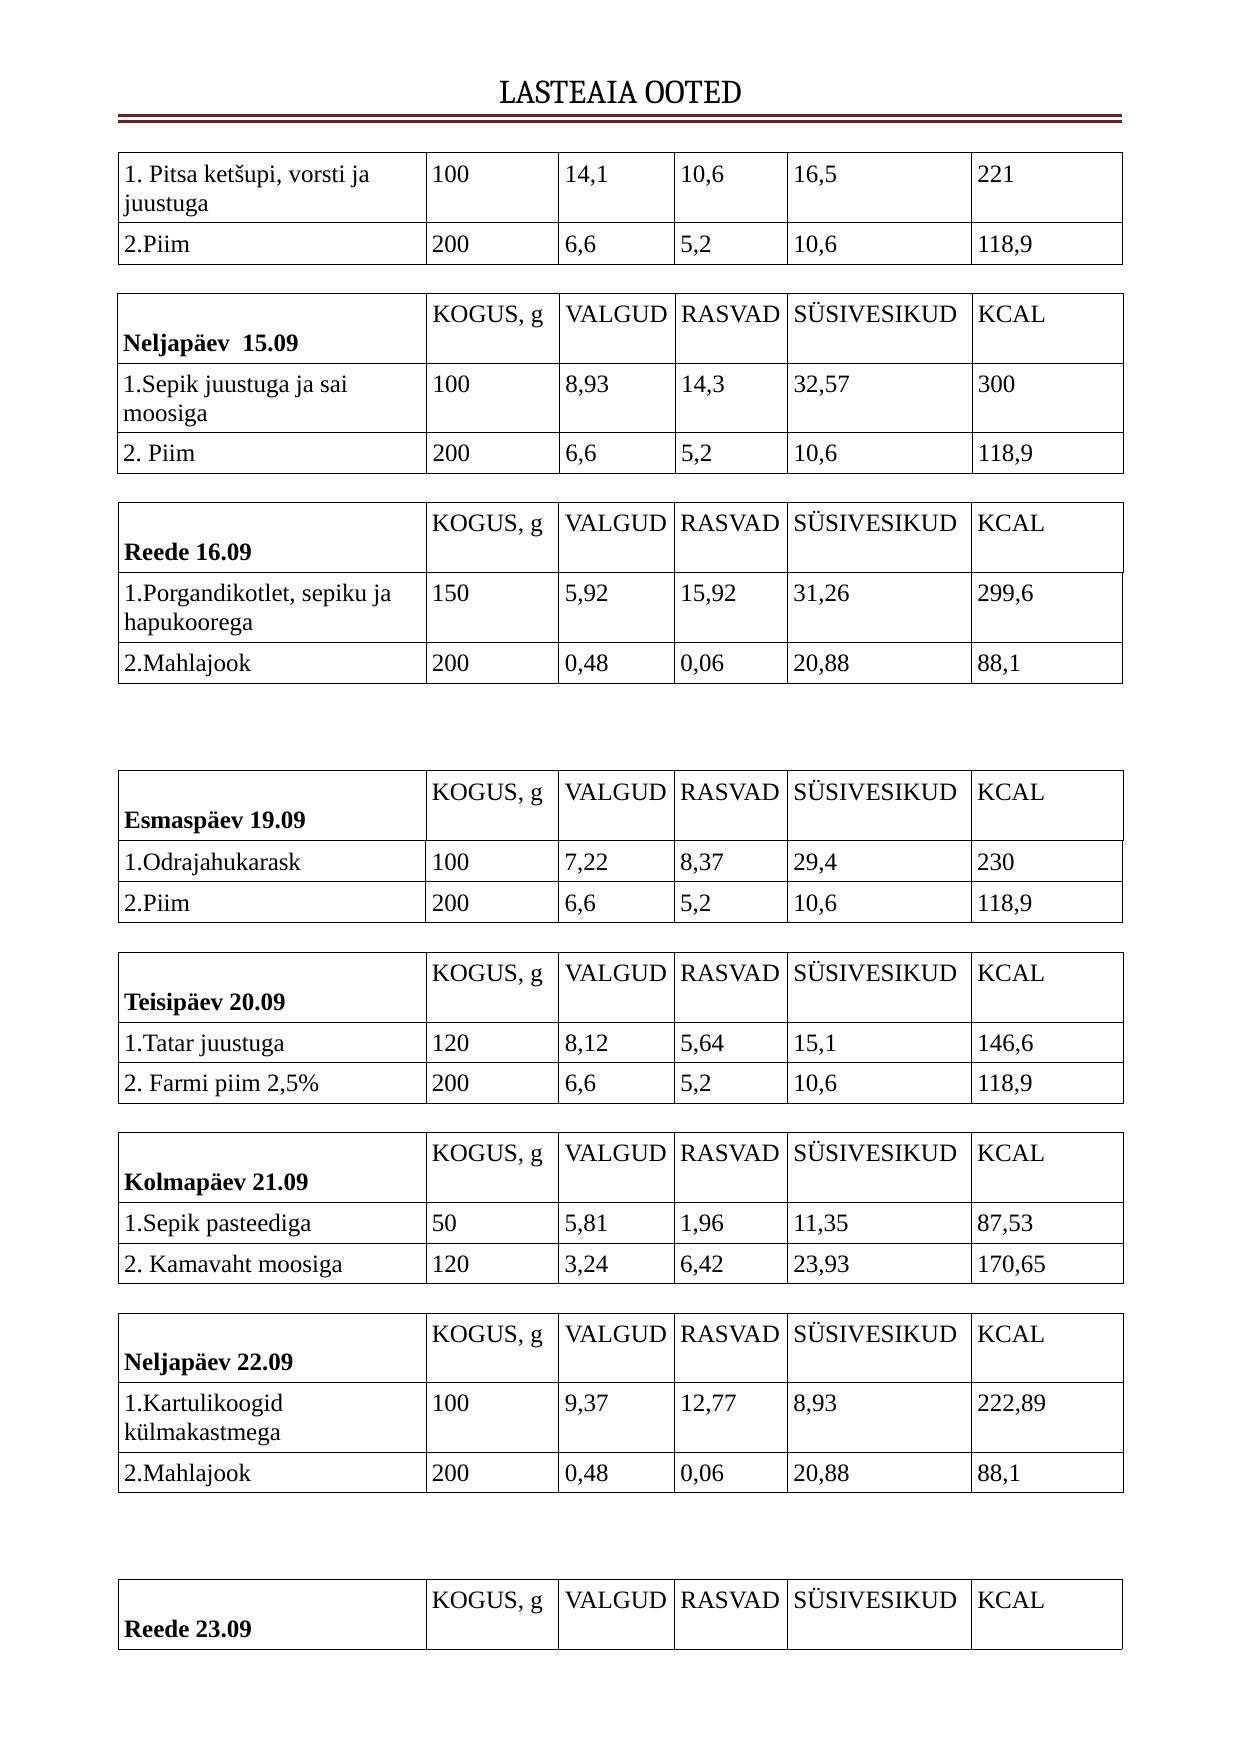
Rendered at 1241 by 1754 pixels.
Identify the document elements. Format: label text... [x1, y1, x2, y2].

table_cell 5,92 [559, 573, 674, 642]
table_cell 8,12 [559, 1023, 674, 1062]
table_cell 29,4 [788, 841, 971, 881]
table_header SÜSIVESIKUD [788, 294, 972, 363]
table_cell 11,35 [788, 1203, 971, 1242]
table_cell 6,6 [559, 223, 674, 263]
table_cell 23,93 [788, 1244, 971, 1283]
table_header KOGUS, g [427, 1314, 558, 1382]
table_header KCAL [972, 771, 1123, 840]
table_cell 10,6 [788, 223, 971, 263]
table_cell 5,81 [559, 1203, 674, 1242]
table_header SÜSIVESIKUD [788, 1314, 971, 1382]
table_cell 118,9 [972, 882, 1122, 922]
table_header Neljapäev 15.09 [118, 294, 426, 363]
table_cell 5,2 [675, 882, 787, 922]
table_header RASVAD [675, 1314, 787, 1382]
table_cell 1.Porgandikotlet, sepiku ja hapukoorega [119, 573, 426, 642]
table_cell 15,1 [788, 1023, 971, 1062]
table_cell 2.Piim [119, 223, 426, 263]
table_cell 2.Piim [119, 882, 425, 922]
table_cell 15,92 [675, 573, 787, 642]
table_cell 146,6 [972, 1023, 1123, 1062]
table_cell 31,26 [788, 573, 971, 642]
table_cell 88,1 [972, 643, 1122, 683]
table_header KOGUS, g [427, 953, 558, 1022]
table_cell 0,06 [675, 1453, 787, 1492]
table_cell 20,88 [788, 1453, 971, 1492]
table_cell 200 [427, 643, 558, 683]
table_cell 50 [427, 1203, 558, 1242]
table_cell 5,2 [675, 223, 787, 263]
table_header VALGUD [559, 953, 674, 1022]
table_cell 2. Farmi piim 2,5% [119, 1063, 426, 1103]
table_cell 100 [427, 364, 559, 432]
table_cell 6,6 [560, 433, 675, 473]
table_cell 8,93 [788, 1383, 971, 1451]
table_header RASVAD [676, 294, 787, 363]
table_cell 200 [427, 1453, 558, 1492]
table_cell 118,9 [972, 223, 1122, 263]
table_header KCAL [973, 294, 1123, 363]
table_cell 2.Mahlajook [119, 1453, 426, 1492]
table_header VALGUD [560, 294, 675, 363]
table_cell 12,77 [675, 1383, 787, 1451]
table_cell 1. Pitsa ketšupi, vorsti ja juustuga [119, 153, 426, 222]
table_cell 88,1 [972, 1453, 1123, 1492]
table_cell 10,6 [788, 1063, 971, 1103]
table_cell 0,48 [559, 643, 674, 683]
table_cell 1.Tatar juustuga [119, 1023, 426, 1062]
table_cell 300 [973, 364, 1123, 432]
table_cell 6,6 [559, 882, 674, 922]
table_header VALGUD [559, 1133, 674, 1202]
table_header KCAL [972, 1580, 1122, 1648]
table_header Reede 23.09 [119, 1580, 426, 1648]
table_cell 5,2 [675, 1063, 787, 1103]
table_cell 10,6 [788, 433, 972, 473]
table_cell 6,42 [675, 1244, 787, 1283]
table_cell 20,88 [788, 643, 971, 683]
table_header VALGUD [559, 771, 674, 840]
table_cell 200 [427, 433, 559, 473]
table_cell 10,6 [788, 882, 971, 922]
table_cell 100 [427, 153, 558, 222]
table_cell 120 [427, 1023, 558, 1062]
table_header RASVAD [675, 1133, 787, 1202]
table_header RASVAD [675, 1580, 787, 1648]
table_header KCAL [972, 1314, 1123, 1382]
table_header KCAL [972, 1133, 1123, 1202]
table_cell 14,1 [559, 153, 674, 222]
table_header Teisipäev 20.09 [119, 953, 426, 1022]
table_cell 2. Piim [118, 433, 426, 473]
table_header RASVAD [675, 953, 787, 1022]
table_cell 2.Mahlajook [119, 643, 426, 683]
table_cell 2. Kamavaht moosiga [119, 1244, 426, 1283]
table_cell 16,5 [788, 153, 971, 222]
table_cell 118,9 [972, 1063, 1123, 1103]
table_header SÜSIVESIKUD [788, 1133, 971, 1202]
table_header Reede 16.09 [119, 503, 426, 572]
table_cell 8,37 [675, 841, 787, 881]
table_header Neljapäev 22.09 [119, 1314, 426, 1382]
table_cell 200 [427, 1063, 558, 1103]
table_cell 5,64 [675, 1023, 787, 1062]
table_header SÜSIVESIKUD [788, 503, 971, 572]
table_header SÜSIVESIKUD [788, 953, 971, 1022]
table_cell 10,6 [675, 153, 787, 222]
table_cell 32,57 [788, 364, 972, 432]
table_header KOGUS, g [427, 1133, 558, 1202]
table_header VALGUD [559, 503, 674, 572]
table_header VALGUD [559, 1580, 674, 1648]
table_cell 8,93 [560, 364, 675, 432]
table_header KOGUS, g [427, 294, 559, 363]
table_cell 14,3 [676, 364, 787, 432]
table_header RASVAD [675, 771, 787, 840]
table_cell 1.Sepik juustuga ja sai moosiga [118, 364, 426, 432]
table_header Kolmapäev 21.09 [119, 1133, 426, 1202]
table_cell 1,96 [675, 1203, 787, 1242]
table_cell 150 [427, 573, 558, 642]
table_header SÜSIVESIKUD [788, 771, 971, 840]
table_header SÜSIVESIKUD [788, 1580, 971, 1648]
table_cell 299,6 [972, 573, 1122, 642]
table_cell 120 [427, 1244, 558, 1283]
table_cell 87,53 [972, 1203, 1123, 1242]
table_cell 1.Odrajahukarask [119, 841, 425, 881]
table_cell 200 [426, 882, 558, 922]
table_cell 9,37 [559, 1383, 674, 1451]
table_cell 170,65 [972, 1244, 1123, 1283]
table_header KOGUS, g [427, 503, 558, 572]
table_cell 0,06 [675, 643, 787, 683]
table_cell 118,9 [973, 433, 1123, 473]
table_cell 6,6 [559, 1063, 674, 1103]
table_cell 1.Sepik pasteediga [119, 1203, 426, 1242]
table_header RASVAD [675, 503, 787, 572]
table_cell 230 [972, 841, 1122, 881]
table_cell 221 [972, 153, 1122, 222]
table_cell 100 [427, 1383, 558, 1451]
table_cell 200 [427, 223, 558, 263]
table_header KOGUS, g [427, 771, 558, 840]
table_cell 0,48 [559, 1453, 674, 1492]
table_header VALGUD [559, 1314, 674, 1382]
table_header Esmaspäev 19.09 [119, 771, 426, 840]
table_cell 3,24 [559, 1244, 674, 1283]
table_cell 100 [426, 841, 558, 881]
table_cell 5,2 [676, 433, 787, 473]
table_cell 7,22 [559, 841, 674, 881]
table_header KOGUS, g [427, 1580, 558, 1648]
table_header KCAL [972, 503, 1123, 572]
table_cell 222,89 [972, 1383, 1123, 1451]
table_header KCAL [972, 953, 1123, 1022]
table_cell 1.Kartulikoogid külmakastmega [119, 1383, 426, 1451]
